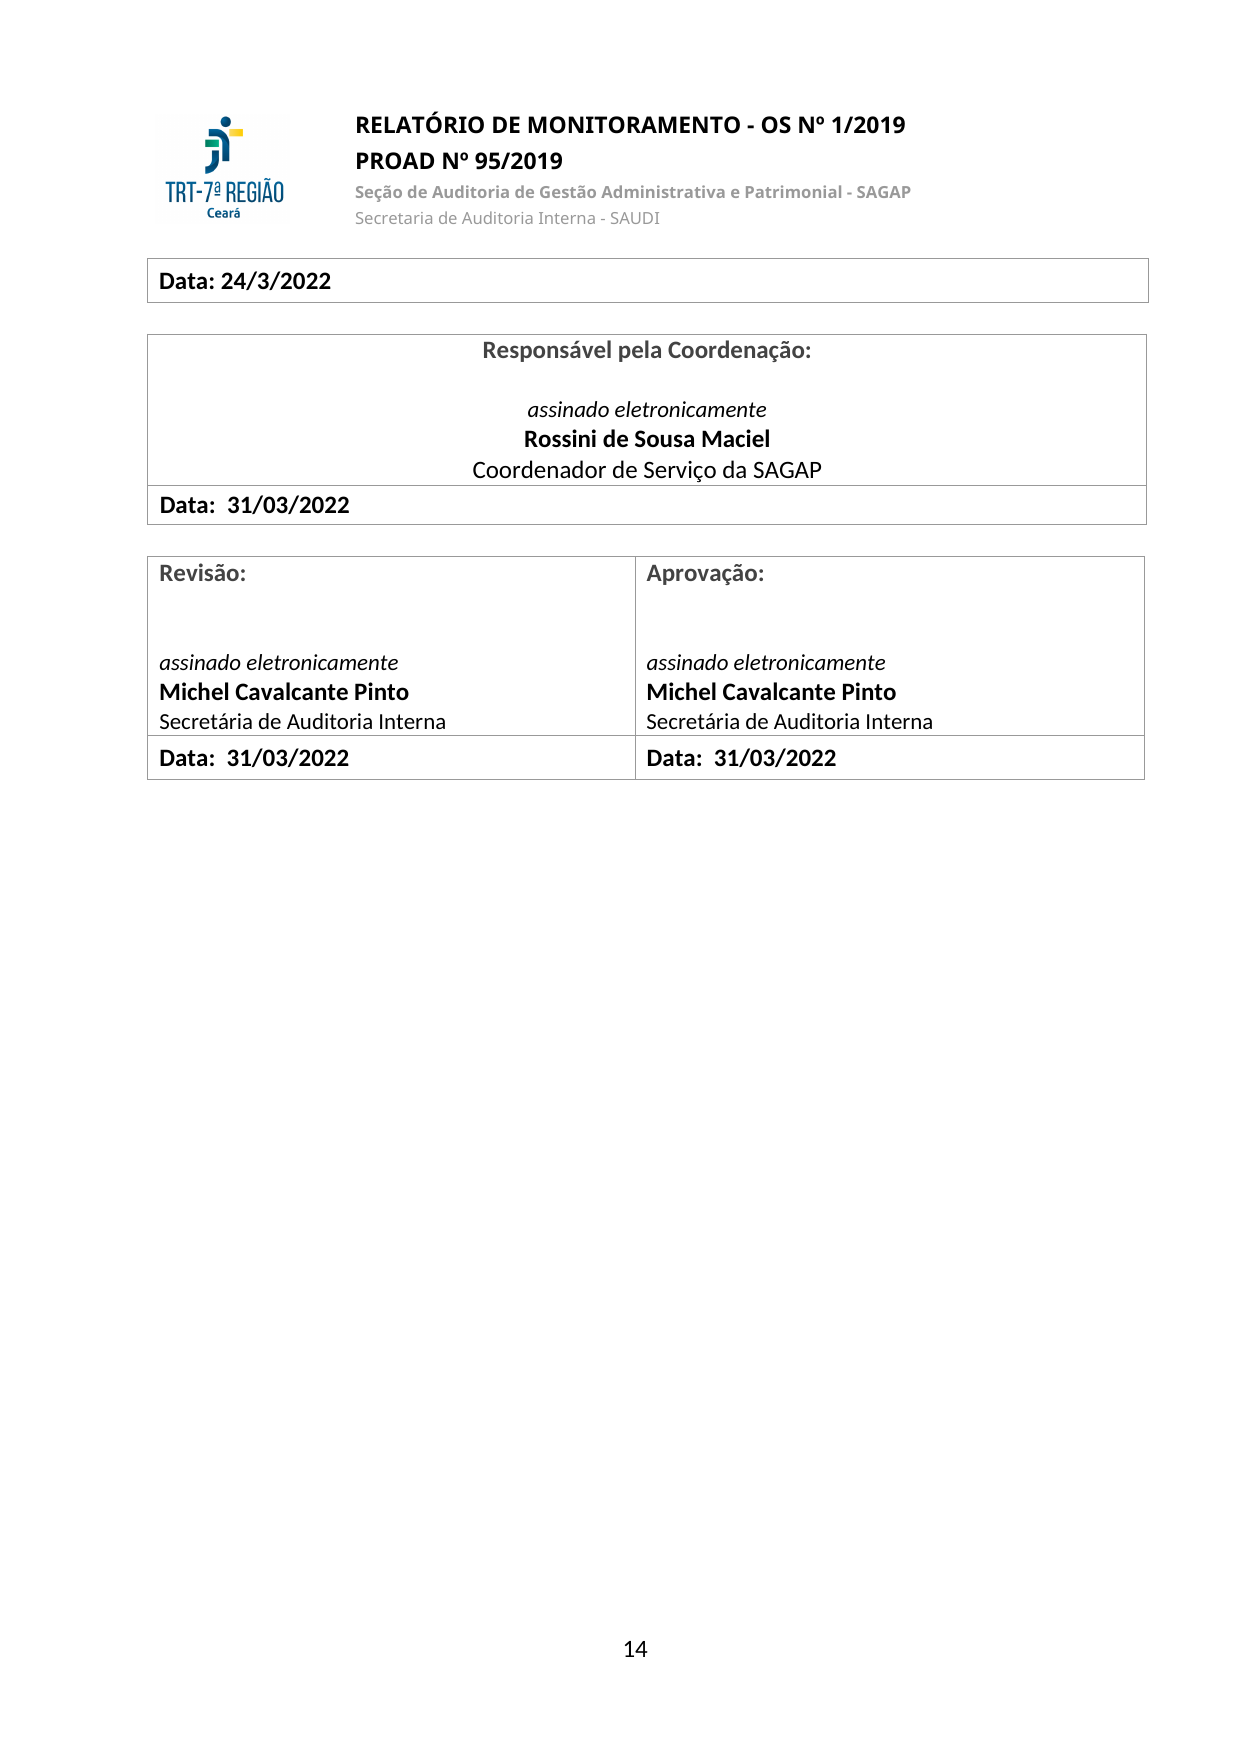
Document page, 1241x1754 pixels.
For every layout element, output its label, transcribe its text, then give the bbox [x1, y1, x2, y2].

picture [154, 114, 291, 224]
table_header Aprovação: assinado eletronicamente Michel Cavalcante Pinto Secretária de Auditoria Interna [636, 557, 1144, 735]
table_cell Data: 31/03/2022 [148, 736, 635, 779]
table_header Responsável pela Coordenação: assinado eletronicamente Rossini de Sousa Maciel Coordenador de Serviço da SAGAP [148, 335, 1146, 484]
table_header Revisão: assinado eletronicamente Michel Cavalcante Pinto Secretária de Auditoria Interna [148, 557, 635, 735]
table_cell Data: 31/03/2022 [148, 486, 1146, 524]
table_cell Data: 31/03/2022 [636, 736, 1144, 779]
table_cell Data: 24/3/2022 [148, 259, 1148, 302]
